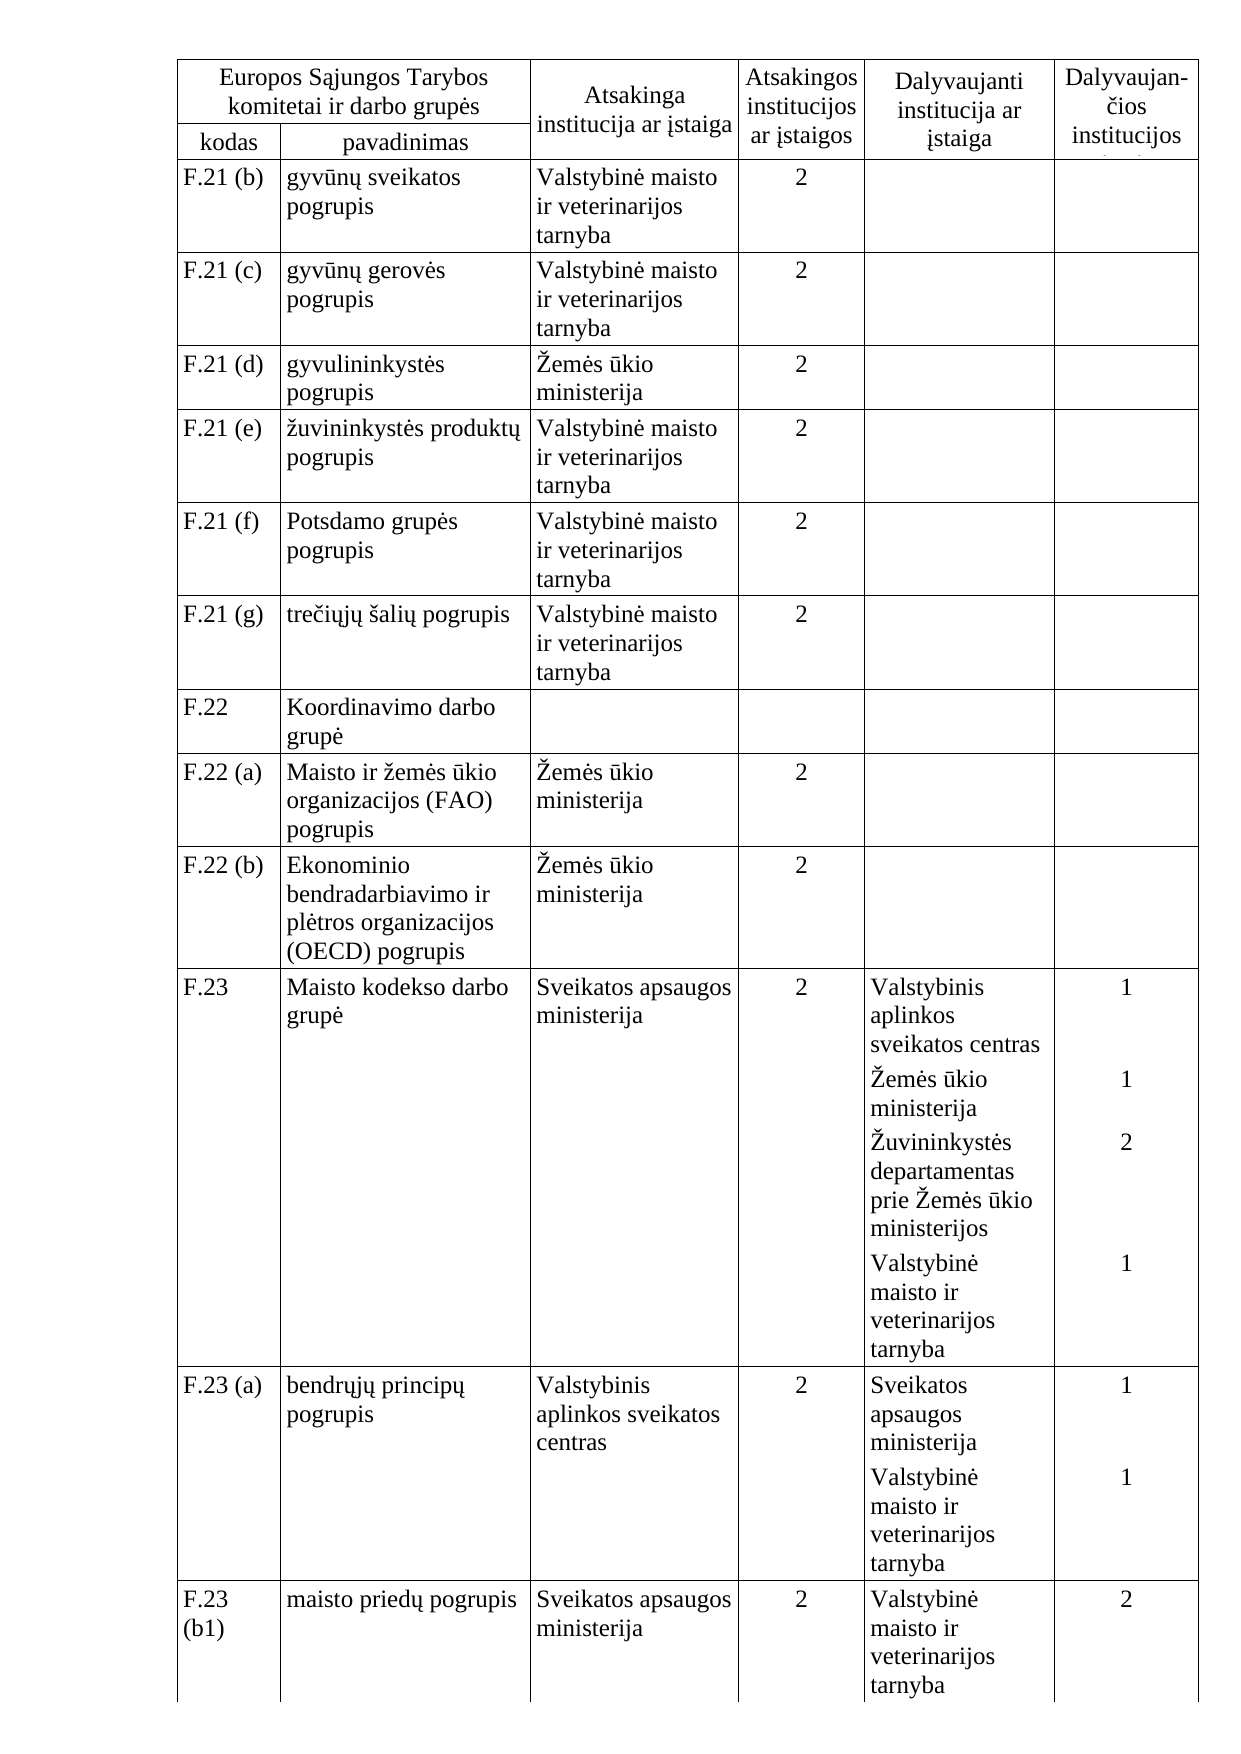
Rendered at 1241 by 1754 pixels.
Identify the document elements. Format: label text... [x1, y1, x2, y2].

table_cell 2 [739, 503, 864, 595]
table_cell [531, 1124, 738, 1245]
table_cell 1 [1055, 1061, 1198, 1124]
table_cell bendrųjų principų pogrupis [281, 1367, 530, 1459]
table_cell 2 [739, 346, 864, 409]
table_cell Sveikatos apsaugos ministerija [531, 1581, 738, 1702]
table_cell Žemės ūkio ministerija [531, 346, 738, 409]
table_cell Žuvininkystės departamentas prie Žemės ūkio ministerijos [865, 1124, 1054, 1245]
table_cell [281, 1061, 530, 1124]
table_cell 1 [1055, 1367, 1198, 1459]
table_cell F.21 (g) [178, 596, 280, 688]
table_cell Valstybinė maisto ir veterinarijos tarnyba [531, 253, 738, 345]
table_cell [865, 754, 1054, 846]
table_cell [739, 1124, 864, 1245]
table_cell [531, 690, 738, 753]
table_cell Valstybinė maisto ir veterinarijos tarnyba [531, 503, 738, 595]
table_cell Koordinavimo darbo grupė [281, 690, 530, 753]
table_cell [865, 253, 1054, 345]
table_cell Žemės ūkio ministerija [531, 847, 738, 968]
table_cell F.21 (d) [178, 346, 280, 409]
table_cell Ekonominio bendradarbiavimo ir plėtros organizacijos (OECD) pogrupis [281, 847, 530, 968]
table_cell [1055, 503, 1198, 595]
table_cell F.23 (b1) [178, 1581, 280, 1702]
table_cell F.21 (c) [178, 253, 280, 345]
table_header Europos Sąjungos Tarybos komitetai ir darbo grupės [178, 60, 530, 123]
table_cell Maisto kodekso darbo grupė [281, 969, 530, 1061]
table_cell F.22 (a) [178, 754, 280, 846]
table_cell Valstybinė maisto ir veterinarijos tarnyba [531, 160, 738, 252]
table_cell [178, 1061, 280, 1124]
table_cell [1055, 754, 1198, 846]
table_cell Valstybinis aplinkos sveikatos centras [531, 1367, 738, 1459]
table_cell Valstybinė maisto ir veterinarijos tarnyba [865, 1459, 1054, 1580]
table_cell [865, 847, 1054, 968]
table_header Dalyvaujanti institucija ar įstaiga [865, 60, 1054, 158]
table_cell F.23 (a) [178, 1367, 280, 1459]
table_cell [739, 1459, 864, 1580]
table_cell [865, 503, 1054, 595]
table_header Dalyvaujan-čios institucijos ar įstaigos atstovų skaičius [1055, 60, 1198, 158]
table_cell [1055, 253, 1198, 345]
table_cell Valstybinis aplinkos sveikatos centras [865, 969, 1054, 1061]
table_cell 1 [1055, 969, 1198, 1061]
table_cell [1055, 847, 1198, 968]
table_cell F.22 [178, 690, 280, 753]
table_cell 2 [739, 847, 864, 968]
table_cell pavadinimas [281, 124, 530, 158]
table_cell [1055, 346, 1198, 409]
table_cell Žemės ūkio ministerija [865, 1061, 1054, 1124]
table_cell [739, 1061, 864, 1124]
table_cell [178, 1124, 280, 1245]
table_cell [178, 1459, 280, 1580]
table_cell 2 [739, 754, 864, 846]
table_cell [865, 596, 1054, 688]
table_cell [739, 1245, 864, 1366]
table_cell [281, 1124, 530, 1245]
table_cell 2 [739, 410, 864, 502]
table_cell maisto priedų pogrupis [281, 1581, 530, 1702]
table_cell F.21 (e) [178, 410, 280, 502]
table_cell Žemės ūkio ministerija [531, 754, 738, 846]
table_cell žuvininkystės produktų pogrupis [281, 410, 530, 502]
table_cell gyvūnų sveikatos pogrupis [281, 160, 530, 252]
table_cell F.21 (f) [178, 503, 280, 595]
table_cell [1055, 596, 1198, 688]
table_cell [865, 346, 1054, 409]
table_cell 1 [1055, 1459, 1198, 1580]
table_cell F.22 (b) [178, 847, 280, 968]
table_cell [531, 1459, 738, 1580]
table_cell gyvulininkystės pogrupis [281, 346, 530, 409]
table_cell [281, 1245, 530, 1366]
table_cell Valstybinė maisto ir veterinarijos tarnyba [865, 1245, 1054, 1366]
table_cell 2 [739, 160, 864, 252]
table_cell Valstybinė maisto ir veterinarijos tarnyba [531, 596, 738, 688]
table_cell kodas [178, 124, 280, 158]
table_cell [178, 1245, 280, 1366]
table_cell [865, 410, 1054, 502]
table_cell [865, 160, 1054, 252]
table_cell F.21 (b) [178, 160, 280, 252]
table_cell 2 [739, 969, 864, 1061]
table_cell [739, 690, 864, 753]
table_cell 2 [739, 596, 864, 688]
table_cell [1055, 410, 1198, 502]
table_header Atsakinga institucija ar įstaiga [531, 60, 738, 158]
table_cell trečiųjų šalių pogrupis [281, 596, 530, 688]
table_cell Sveikatos apsaugos ministerija [865, 1367, 1054, 1459]
table_cell [531, 1245, 738, 1366]
table_cell [531, 1061, 738, 1124]
table_cell 2 [739, 1581, 864, 1702]
table_cell F.23 [178, 969, 280, 1061]
table_cell Sveikatos apsaugos ministerija [531, 969, 738, 1061]
table_cell [1055, 690, 1198, 753]
table_cell [865, 690, 1054, 753]
table_cell Potsdamo grupės pogrupis [281, 503, 530, 595]
table_cell Maisto ir žemės ūkio organizacijos (FAO) pogrupis [281, 754, 530, 846]
table_cell [281, 1459, 530, 1580]
table_cell 2 [739, 253, 864, 345]
table_cell Valstybinė maisto ir veterinarijos tarnyba [865, 1581, 1054, 1702]
table_cell 1 [1055, 1245, 1198, 1366]
table_cell [1055, 160, 1198, 252]
table_cell 2 [1055, 1124, 1198, 1245]
table_cell gyvūnų gerovės pogrupis [281, 253, 530, 345]
table_cell Valstybinė maisto ir veterinarijos tarnyba [531, 410, 738, 502]
table_cell 2 [739, 1367, 864, 1459]
table_cell 2 [1055, 1581, 1198, 1702]
table_header Atsakingos institucijos ar įstaigos atstovų skaičius [739, 60, 864, 158]
